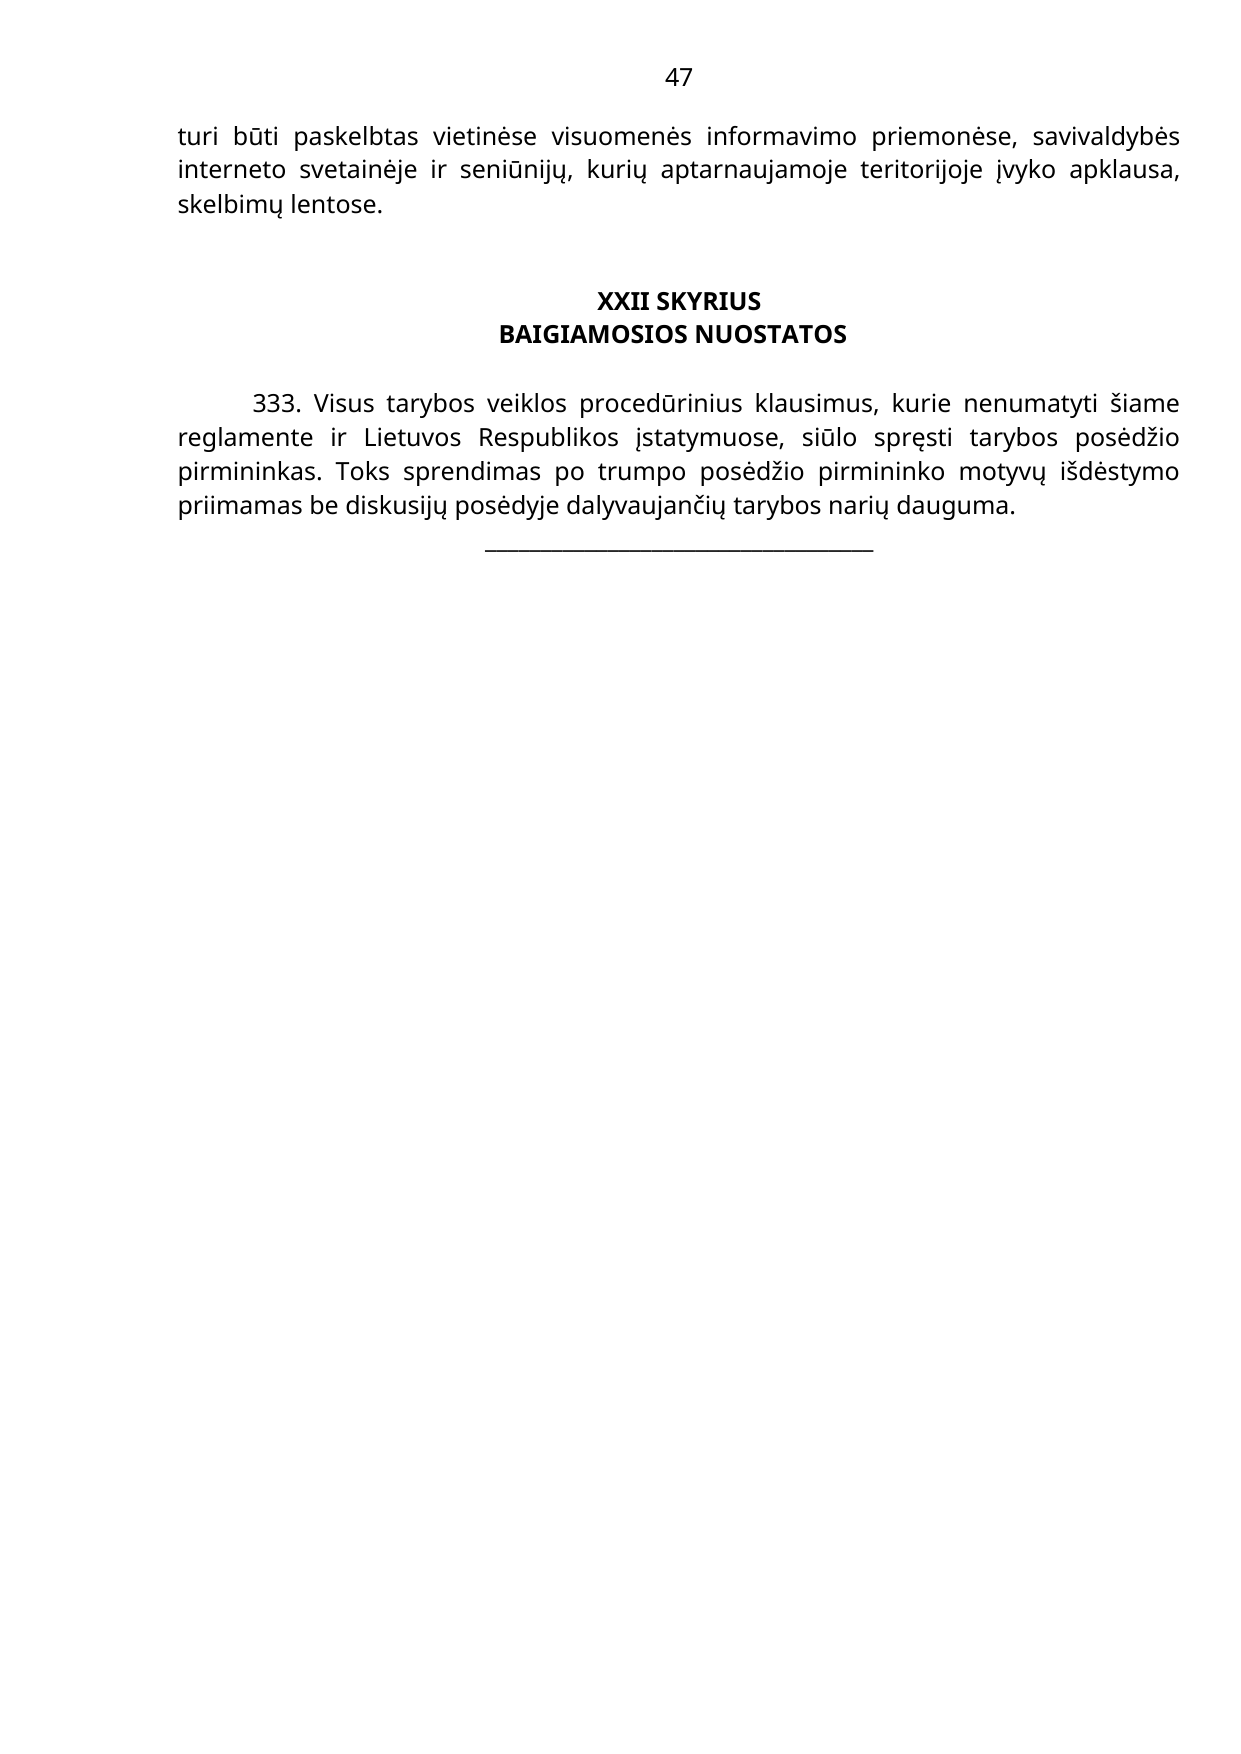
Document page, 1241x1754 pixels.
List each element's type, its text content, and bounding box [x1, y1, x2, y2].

text 333. Visus tarybos veiklos procedūrinius klausimus, kurie nenumatyti šiame reglamente ir Lietuvos Respublikos įstatymuose, siūlo spręsti tarybos posėdžio pirmininkas. Toks sprendimas po trumpo posėdžio pirmininko motyvų išdėstymo priimamas be diskusijų posėdyje dalyvaujančių tarybos narių dauguma. [177, 385, 1181, 522]
text BAIGIAMOSIOS NUOSTATOS [177, 317, 1181, 351]
text turi būti paskelbtas vietinėse visuomenės informavimo priemonėse, savivaldybės interneto svetainėje ir seniūnijų, kurių aptarnaujamoje teritorijoje įvyko apklausa, skelbimų lentose. [177, 118, 1181, 220]
text XXII SKYRIUS [177, 283, 1181, 317]
text ___________________________________ [177, 522, 1181, 556]
